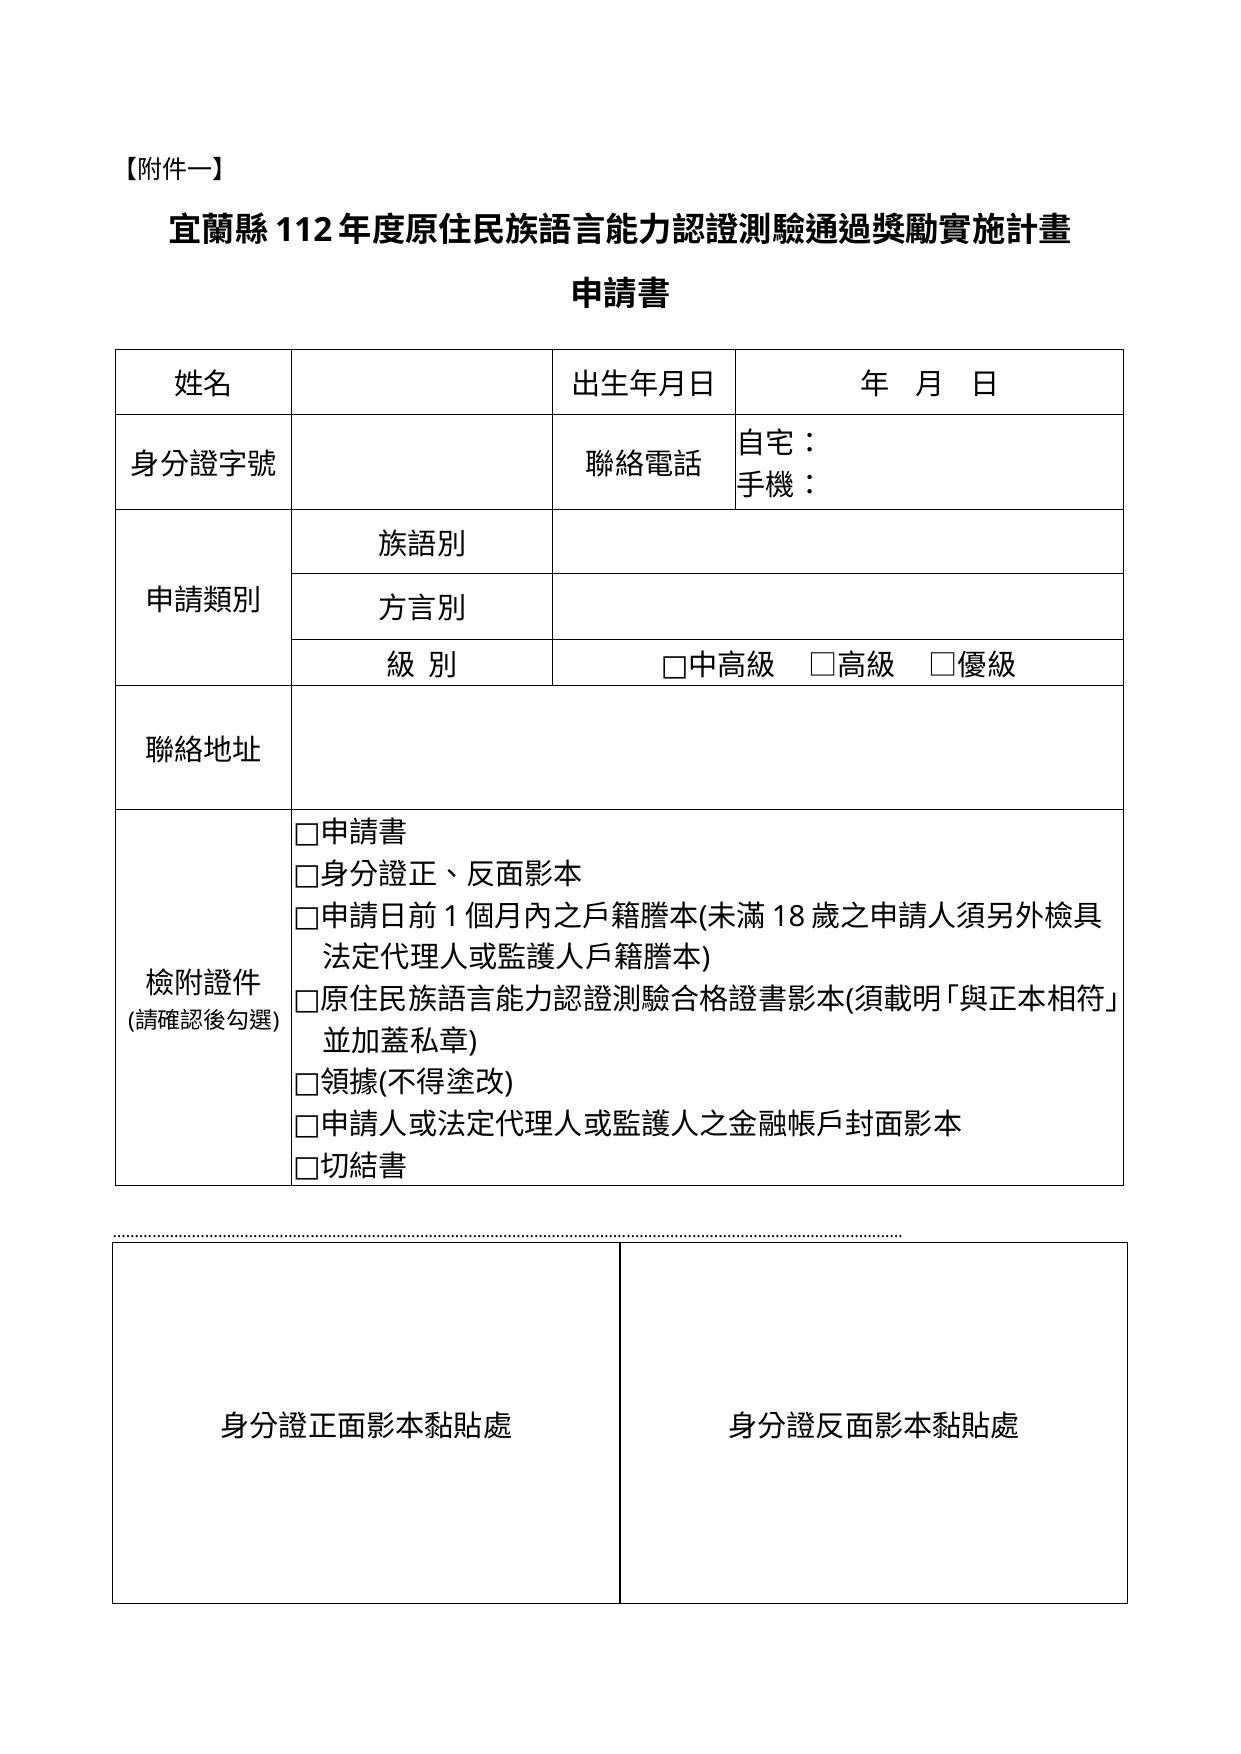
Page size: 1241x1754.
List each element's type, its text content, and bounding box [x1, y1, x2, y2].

table_cell □中高級 □高級 □優級 [553, 640, 1123, 685]
table_cell [292, 686, 1123, 808]
table_cell 級 別 [292, 640, 552, 685]
table_header 出生年月日 [553, 350, 735, 414]
table_cell 方言別 [292, 574, 552, 638]
table_cell [553, 510, 1123, 573]
text 【附件一】 [112, 150, 1128, 186]
table_cell [292, 415, 552, 509]
table_header [292, 350, 552, 414]
table_cell 檢附證件 (請確認後勾選) [116, 810, 291, 1184]
table_header 姓名 [116, 350, 291, 414]
table_cell 身分證字號 [116, 415, 291, 509]
table_header 年 月 日 [736, 350, 1123, 414]
text 申請書 [112, 267, 1128, 315]
table_header 身分證反面影本黏貼處 [621, 1243, 1127, 1603]
table_cell □申請書 □身分證正、反面影本 □申請日前1個月內之戶籍謄本(未滿18歲之申請人須另外檢具法定代理人或監護人戶籍謄本) □原住民族語言能力認證測驗合格證書影本(須載明「與正本相符」並加蓋私章) □領據(不得塗改) □申請人或法定代理人或監護人之金融帳戶封面影本 □切結書 [292, 810, 1123, 1184]
text 宜蘭縣112年度原住民族語言能力認證測驗通過獎勵實施計畫 [112, 202, 1128, 251]
table_cell 自宅： 手機： [736, 415, 1123, 509]
table_cell 申請類別 [116, 510, 291, 685]
table_header 身分證正面影本黏貼處 [113, 1243, 619, 1603]
table_cell 聯絡地址 [116, 686, 291, 808]
table_cell 聯絡電話 [553, 415, 735, 509]
table_cell 族語別 [292, 510, 552, 573]
table_cell [553, 574, 1123, 638]
text ……………………………………………………………………………………………………………………………………………………………… [112, 1219, 1128, 1242]
